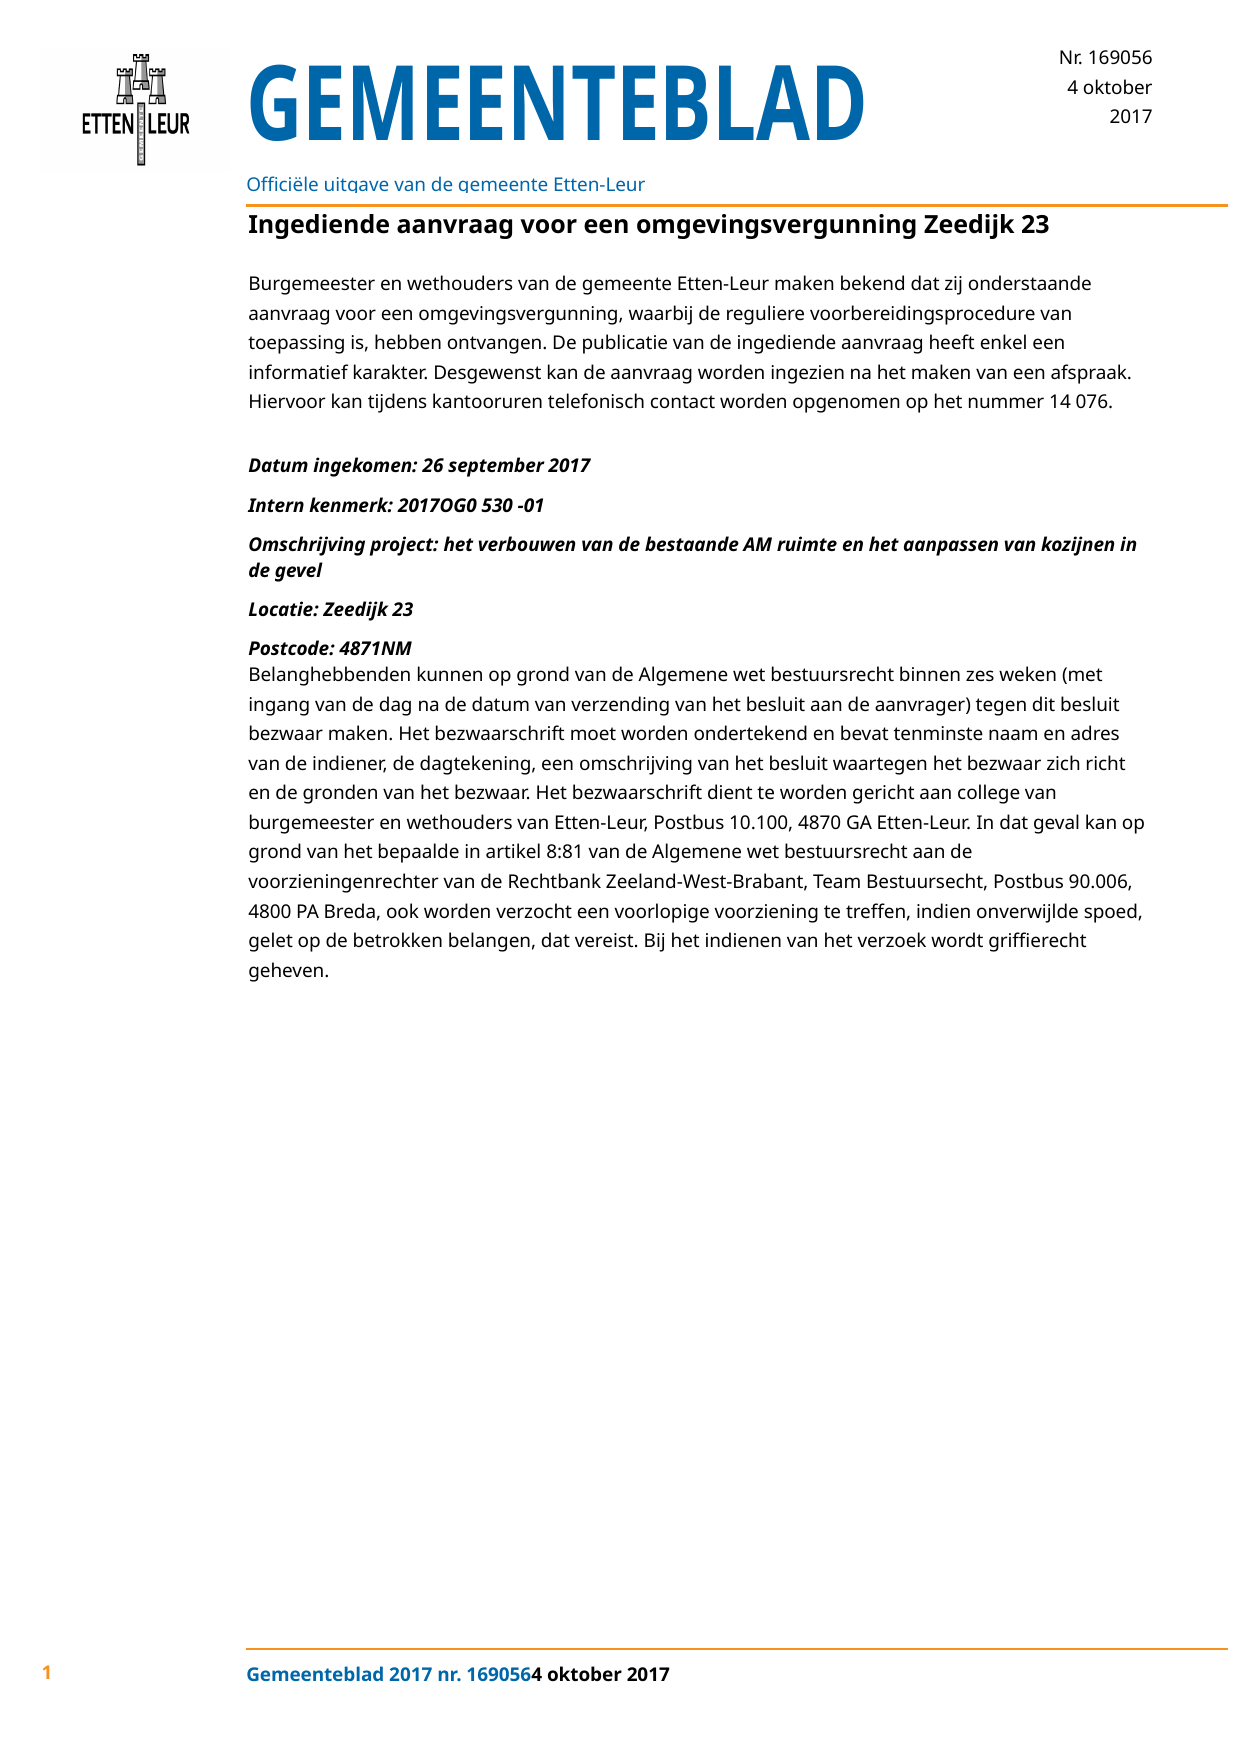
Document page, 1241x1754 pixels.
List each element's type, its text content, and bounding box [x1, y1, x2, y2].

text Locatie: Zeedijk 23 [248, 596, 1152, 622]
text Intern kenmerk: 2017OG0 530 -01 [248, 492, 1152, 518]
picture [41, 47, 231, 172]
text Belanghebbenden kunnen op grond van de Algemene wet bestuursrecht binnen zes weken (met ingang van de dag na de datum van verzending van het besluit aan de aanvrager) tegen dit besluit bezwaar maken. Het bezwaarschrift moet worden ondertekend en bevat tenminste naam en adres van de indiener, de dagtekening, een omschrijving van het besluit waartegen het bezwaar zich richt en de gronden van het bezwaar. Het bezwaarschrift dient te worden gericht aan college van burgemeester en wethouders van Etten-Leur, Postbus 10.100, 4870 GA Etten-Leur. In dat geval kan op grond van het bepaalde in artikel 8:81 van de Algemene wet bestuursrecht aan de voorzieningenrechter van de Rechtbank Zeeland-West-Brabant, Team Bestuursecht, Postbus 90.006, 4800 PA Breda, ook worden verzocht een voorlopige voorziening te treffen, indien onverwijlde spoed, gelet op de betrokken belangen, dat vereist. Bij het indienen van het verzoek wordt griffierecht geheven. [248, 661, 1152, 983]
text Datum ingekomen: 26 september 2017 [248, 453, 1152, 478]
text Postcode: 4871NM [248, 635, 1152, 661]
text Omschrijving project: het verbouwen van de bestaande AM ruimte en het aanpassen van kozijnen in de gevel [248, 531, 1152, 583]
text Ingediende aanvraag voor een omgevingsvergunning Zeedijk 23 [248, 207, 1152, 241]
text Burgemeester en wethouders van de gemeente Etten-Leur maken bekend dat zij onderstaande aanvraag voor een omgevingsvergunning, waarbij de reguliere voorbereidingsprocedure van toepassing is, hebben ontvangen. De publicatie van de ingediende aanvraag heeft enkel een informatief karakter. Desgewenst kan de aanvraag worden ingezien na het maken van een afspraak. Hiervoor kan tijdens kantooruren telefonisch contact worden opgenomen op het nummer 14 076. [248, 270, 1152, 414]
